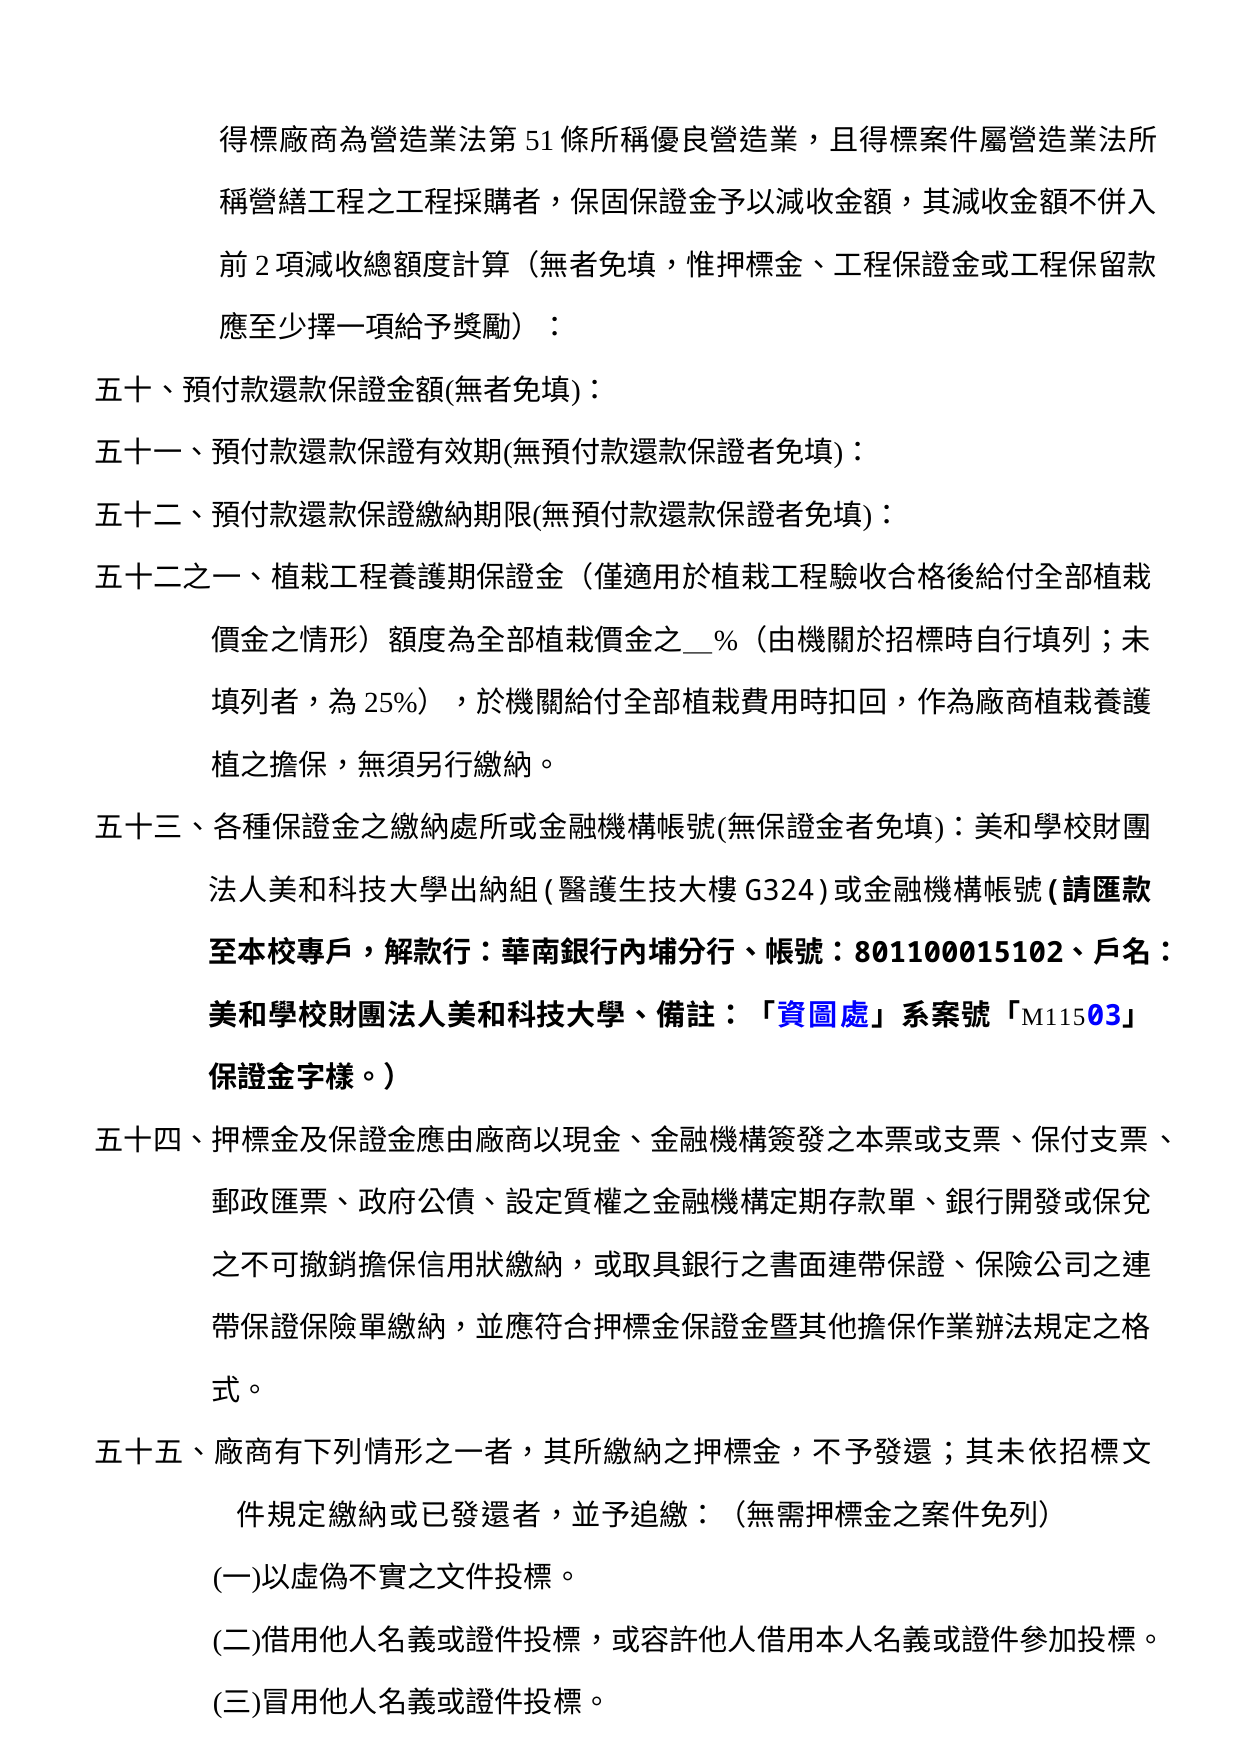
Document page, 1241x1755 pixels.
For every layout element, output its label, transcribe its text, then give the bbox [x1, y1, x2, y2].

text 五十四、押標金及保證金應由廠商以現金、金融機構簽發之本票或支票、保付支票、郵政匯票、政府公債、設定質權之金融機構定期存款單、銀行開發或保兌之不可撤銷擔保信用狀繳納，或取具銀行之書面連帶保證、保險公司之連帶保證保險單繳納，並應符合押標金保證金暨其他擔保作業辦法規定之格式。 [94, 1096, 1152, 1408]
text 五十二、預付款還款保證繳納期限(無預付款還款保證者免填)： [94, 471, 1152, 533]
text (二)借用他人名義或證件投標，或容許他人借用本人名義或證件參加投標。 [212, 1596, 1152, 1658]
text 五十五、廠商有下列情形之一者，其所繳納之押標金，不予發還；其未依招標文件規定繳納或已發還者，並予追繳：（無需押標金之案件免列） [94, 1408, 1152, 1533]
text 五十一、預付款還款保證有效期(無預付款還款保證者免填)： [94, 408, 1152, 471]
text 得標廠商為營造業法第51條所稱優良營造業，且得標案件屬營造業法所稱營繕工程之工程採購者，保固保證金予以減收金額，其減收金額不併入前2項減收總額度計算（無者免填，惟押標金、工程保證金或工程保留款應至少擇一項給予獎勵）： [219, 96, 1158, 346]
text 五十三、各種保證金之繳納處所或金融機構帳號(無保證金者免填)：美和學校財團法人美和科技大學出納組(醫護生技大樓G324)或金融機構帳號(請匯款至本校專戶，解款行：華南銀行內埔分行、帳號：801100015102、戶名：美和學校財團法人美和科技大學、備註：「資圖處」系案號「M11503」保證金字樣。） [94, 783, 1152, 1096]
text 五十、預付款還款保證金額(無者免填)： [94, 346, 1152, 408]
text 五十二之一、植栽工程養護期保證金（僅適用於植栽工程驗收合格後給付全部植栽價金之情形）額度為全部植栽價金之＿%（由機關於招標時自行填列；未填列者，為25%），於機關給付全部植栽費用時扣回，作為廠商植栽養護植之擔保，無須另行繳納。 [94, 533, 1152, 783]
text (一)以虛偽不實之文件投標。 [213, 1533, 1152, 1596]
text (三)冒用他人名義或證件投標。 [213, 1658, 1152, 1721]
